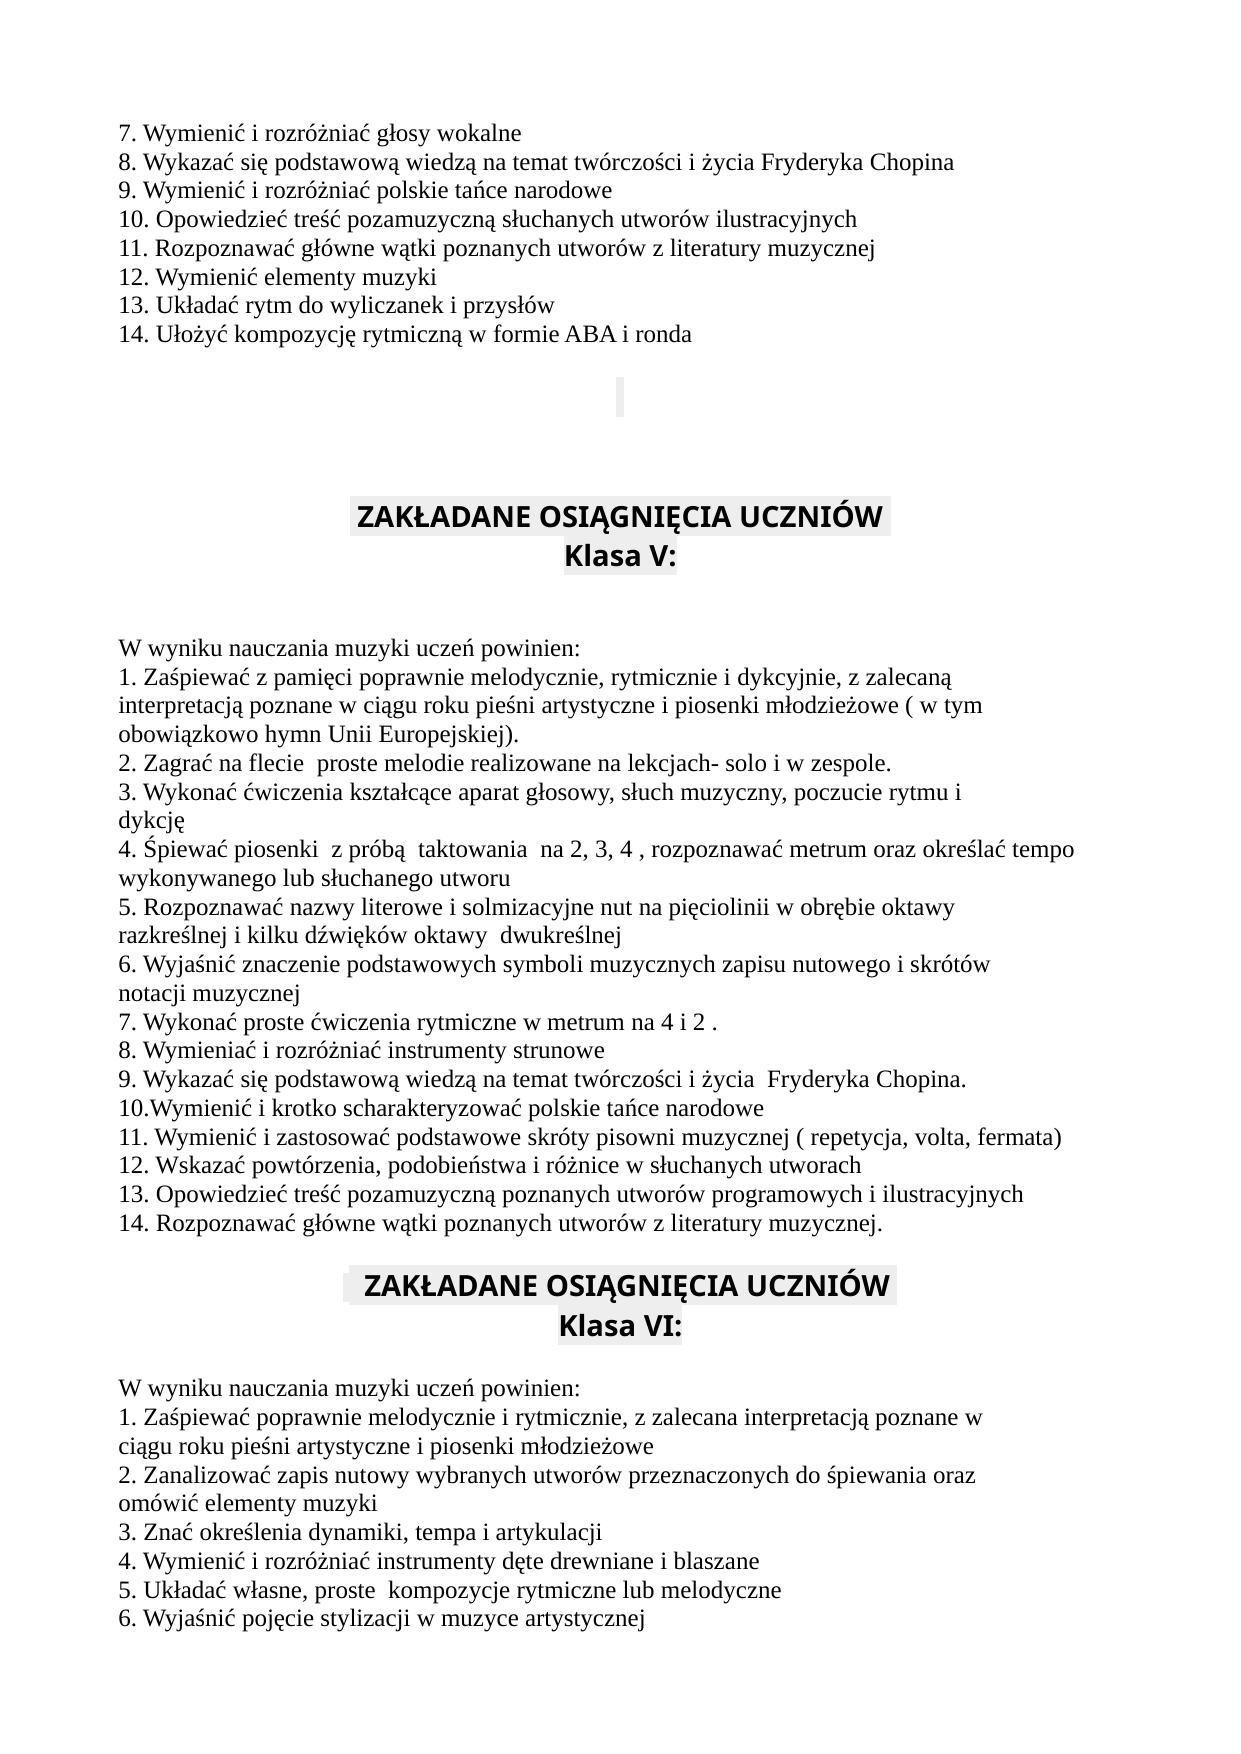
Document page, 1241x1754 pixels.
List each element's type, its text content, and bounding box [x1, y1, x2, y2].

text 11. Wymienić i zastosować podstawowe skróty pisowni muzycznej ( repetycja, volta, fermata) [118, 1122, 1122, 1150]
text 13. Układać rytm do wyliczanek i przysłów [118, 291, 1122, 319]
text 12. Wymienić elementy muzyki [118, 262, 1122, 291]
text ciągu roku pieśni artystyczne i piosenki młodzieżowe [118, 1431, 1122, 1460]
text 7. Wymienić i rozróżniać głosy wokalne [118, 118, 1122, 147]
text notacji muzycznej [118, 978, 1122, 1007]
text W wyniku nauczania muzyki uczeń powinien: [118, 633, 1122, 662]
text 9. Wymienić i rozróżniać polskie tańce narodowe [118, 176, 1122, 204]
text 14. Ułożyć kompozycję rytmiczną w formie ABA i ronda [118, 319, 1122, 348]
text W wyniku nauczania muzyki uczeń powinien: [118, 1373, 1122, 1402]
text 8. Wymieniać i rozróżniać instrumenty strunowe [118, 1035, 1122, 1064]
text 3. Znać określenia dynamiki, tempa i artykulacji [118, 1517, 1122, 1546]
text 10.Wymienić i krotko scharakteryzować polskie tańce narodowe [118, 1093, 1122, 1122]
text 6. Wyjaśnić pojęcie stylizacji w muzyce artystycznej [118, 1603, 1122, 1632]
text 13. Opowiedzieć treść pozamuzyczną poznanych utworów programowych i ilustracyjnych [118, 1179, 1122, 1208]
text razkreślnej i kilku dźwięków oktawy dwukreślnej [118, 920, 1122, 949]
text ZAKŁADANE OSIĄGNIĘCIA UCZNIÓW [118, 1265, 1122, 1305]
text obowiązkowo hymn Unii Europejskiej). [118, 719, 1122, 748]
text omówić elementy muzyki [118, 1488, 1122, 1517]
text 4. Śpiewać piosenki z próbą taktowania na 2, 3, 4 , rozpoznawać metrum oraz określać tempo wykonywanego lub słuchanego utworu [118, 834, 1122, 892]
text 5. Układać własne, proste kompozycje rytmiczne lub melodyczne [118, 1575, 1122, 1603]
text 2. Zanalizować zapis nutowy wybranych utworów przeznaczonych do śpiewania oraz [118, 1460, 1122, 1488]
text 5. Rozpoznawać nazwy literowe i solmizacyjne nut na pięciolinii w obrębie oktawy [118, 892, 1122, 920]
text 6. Wyjaśnić znaczenie podstawowych symboli muzycznych zapisu nutowego i skrótów [118, 949, 1122, 978]
text interpretacją poznane w ciągu roku pieśni artystyczne i piosenki młodzieżowe ( w tym [118, 690, 1122, 719]
text dykcję [118, 805, 1122, 834]
text 10. Opowiedzieć treść pozamuzyczną słuchanych utworów ilustracyjnych [118, 204, 1122, 233]
text Klasa VI: [118, 1305, 1122, 1345]
text 14. Rozpoznawać główne wątki poznanych utworów z literatury muzycznej. [118, 1208, 1122, 1237]
text Klasa V: [118, 536, 1122, 575]
text 12. Wskazać powtórzenia, podobieństwa i różnice w słuchanych utworach [118, 1150, 1122, 1179]
text 3. Wykonać ćwiczenia kształcące aparat głosowy, słuch muzyczny, poczucie rytmu i [118, 777, 1122, 805]
text 9. Wykazać się podstawową wiedzą na temat twórczości i życia Fryderyka Chopina. [118, 1064, 1122, 1093]
text 8. Wykazać się podstawową wiedzą na temat twórczości i życia Fryderyka Chopina [118, 147, 1122, 176]
text 4. Wymienić i rozróżniać instrumenty dęte drewniane i blaszane [118, 1546, 1122, 1575]
text ZAKŁADANE OSIĄGNIĘCIA UCZNIÓW [118, 496, 1122, 536]
text 1. Zaśpiewać z pamięci poprawnie melodycznie, rytmicznie i dykcyjnie, z zalecaną [118, 662, 1122, 690]
text 1. Zaśpiewać poprawnie melodycznie i rytmicznie, z zalecana interpretacją poznane w [118, 1402, 1122, 1431]
text 11. Rozpoznawać główne wątki poznanych utworów z literatury muzycznej [118, 233, 1122, 262]
text 7. Wykonać proste ćwiczenia rytmiczne w metrum na 4 i 2 . [118, 1007, 1122, 1035]
text 2. Zagrać na flecie proste melodie realizowane na lekcjach- solo i w zespole. [118, 748, 1122, 777]
